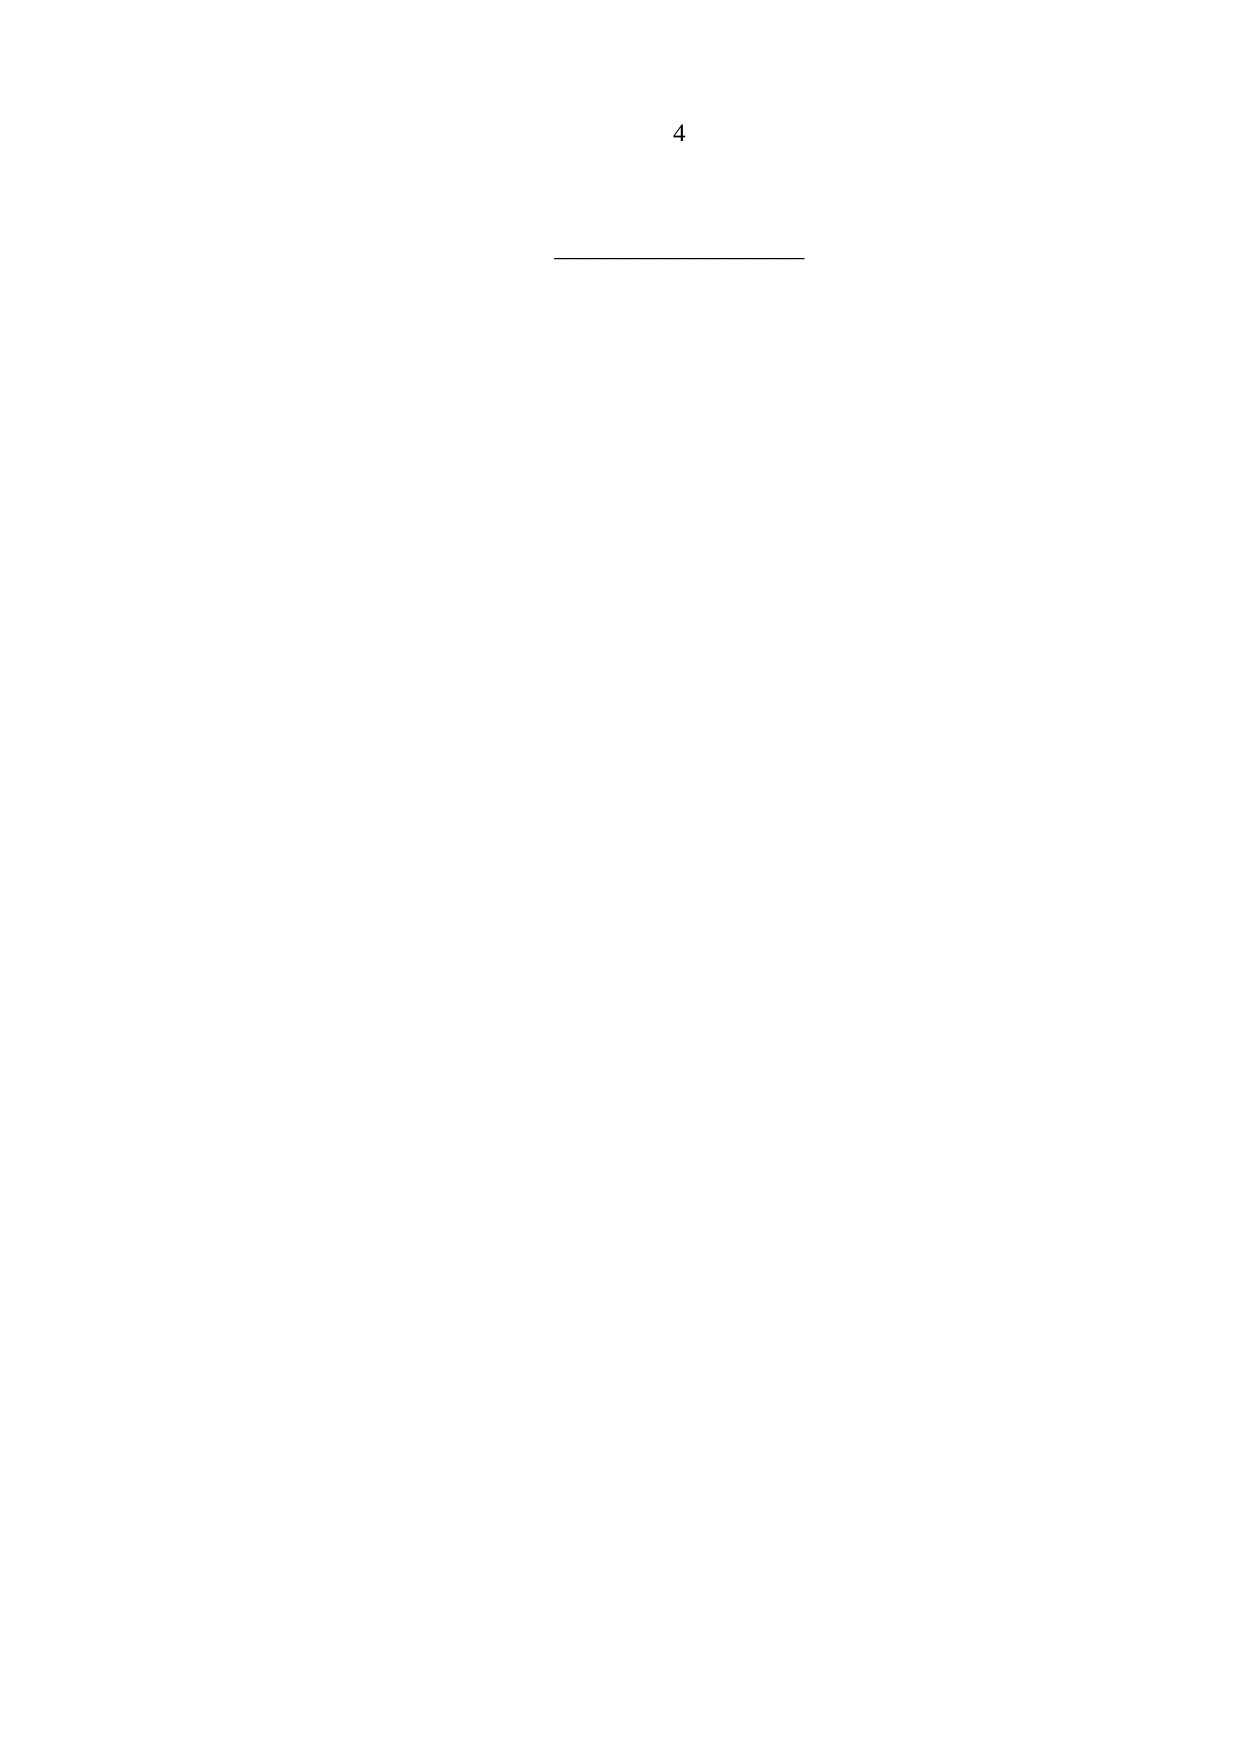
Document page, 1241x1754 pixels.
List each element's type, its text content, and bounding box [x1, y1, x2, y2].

text ____________________ [177, 233, 1181, 262]
